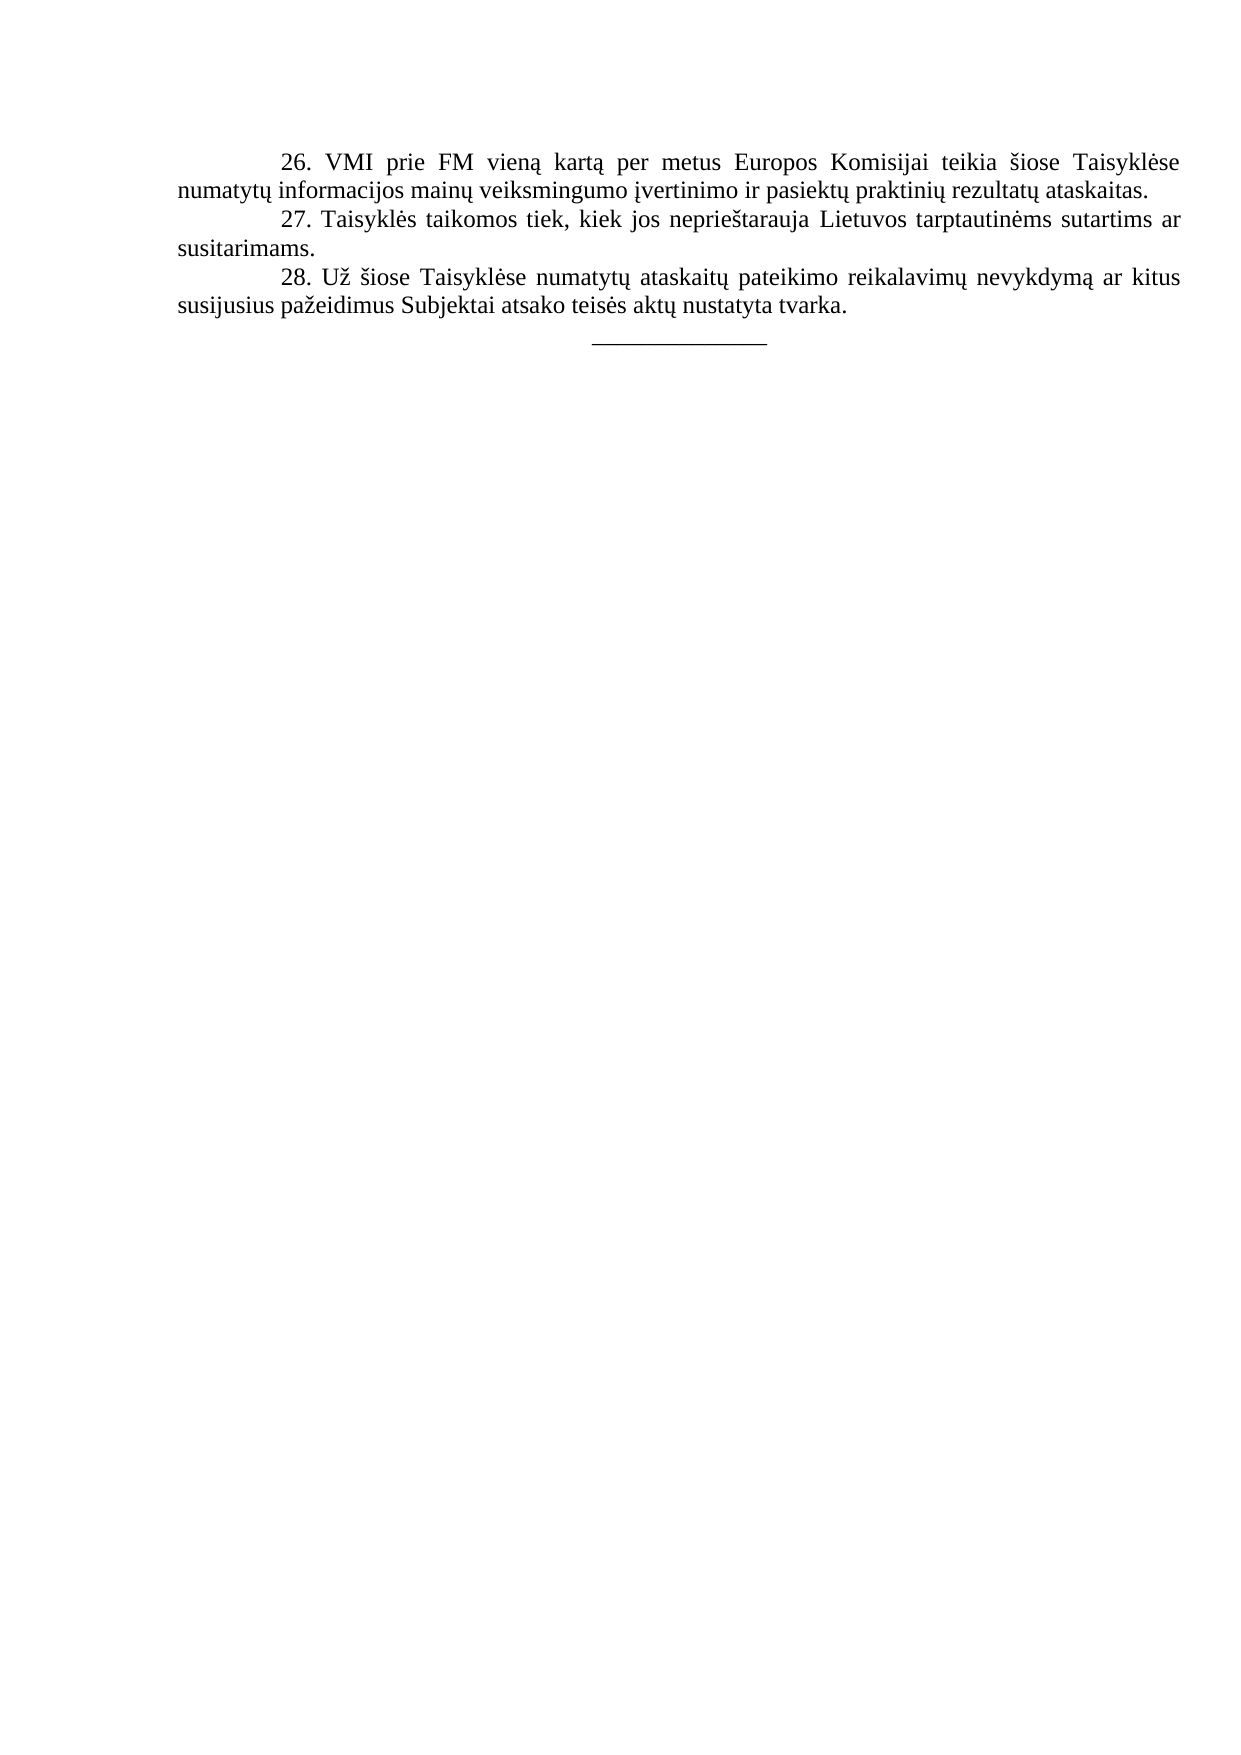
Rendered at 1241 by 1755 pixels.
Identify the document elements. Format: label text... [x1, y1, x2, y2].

text 26. VMI prie FM vieną kartą per metus Europos Komisijai teikia šiose Taisyklėse numatytų informacijos mainų veiksmingumo įvertinimo ir pasiektų praktinių rezultatų ataskaitas. [177, 147, 1181, 204]
text ______________ [177, 319, 1181, 348]
text 27. Taisyklės taikomos tiek, kiek jos neprieštarauja Lietuvos tarptautinėms sutartims ar susitarimams. [177, 204, 1181, 262]
text 28. Už šiose Taisyklėse numatytų ataskaitų pateikimo reikalavimų nevykdymą ar kitus susijusius pažeidimus Subjektai atsako teisės aktų nustatyta tvarka. [177, 262, 1181, 319]
